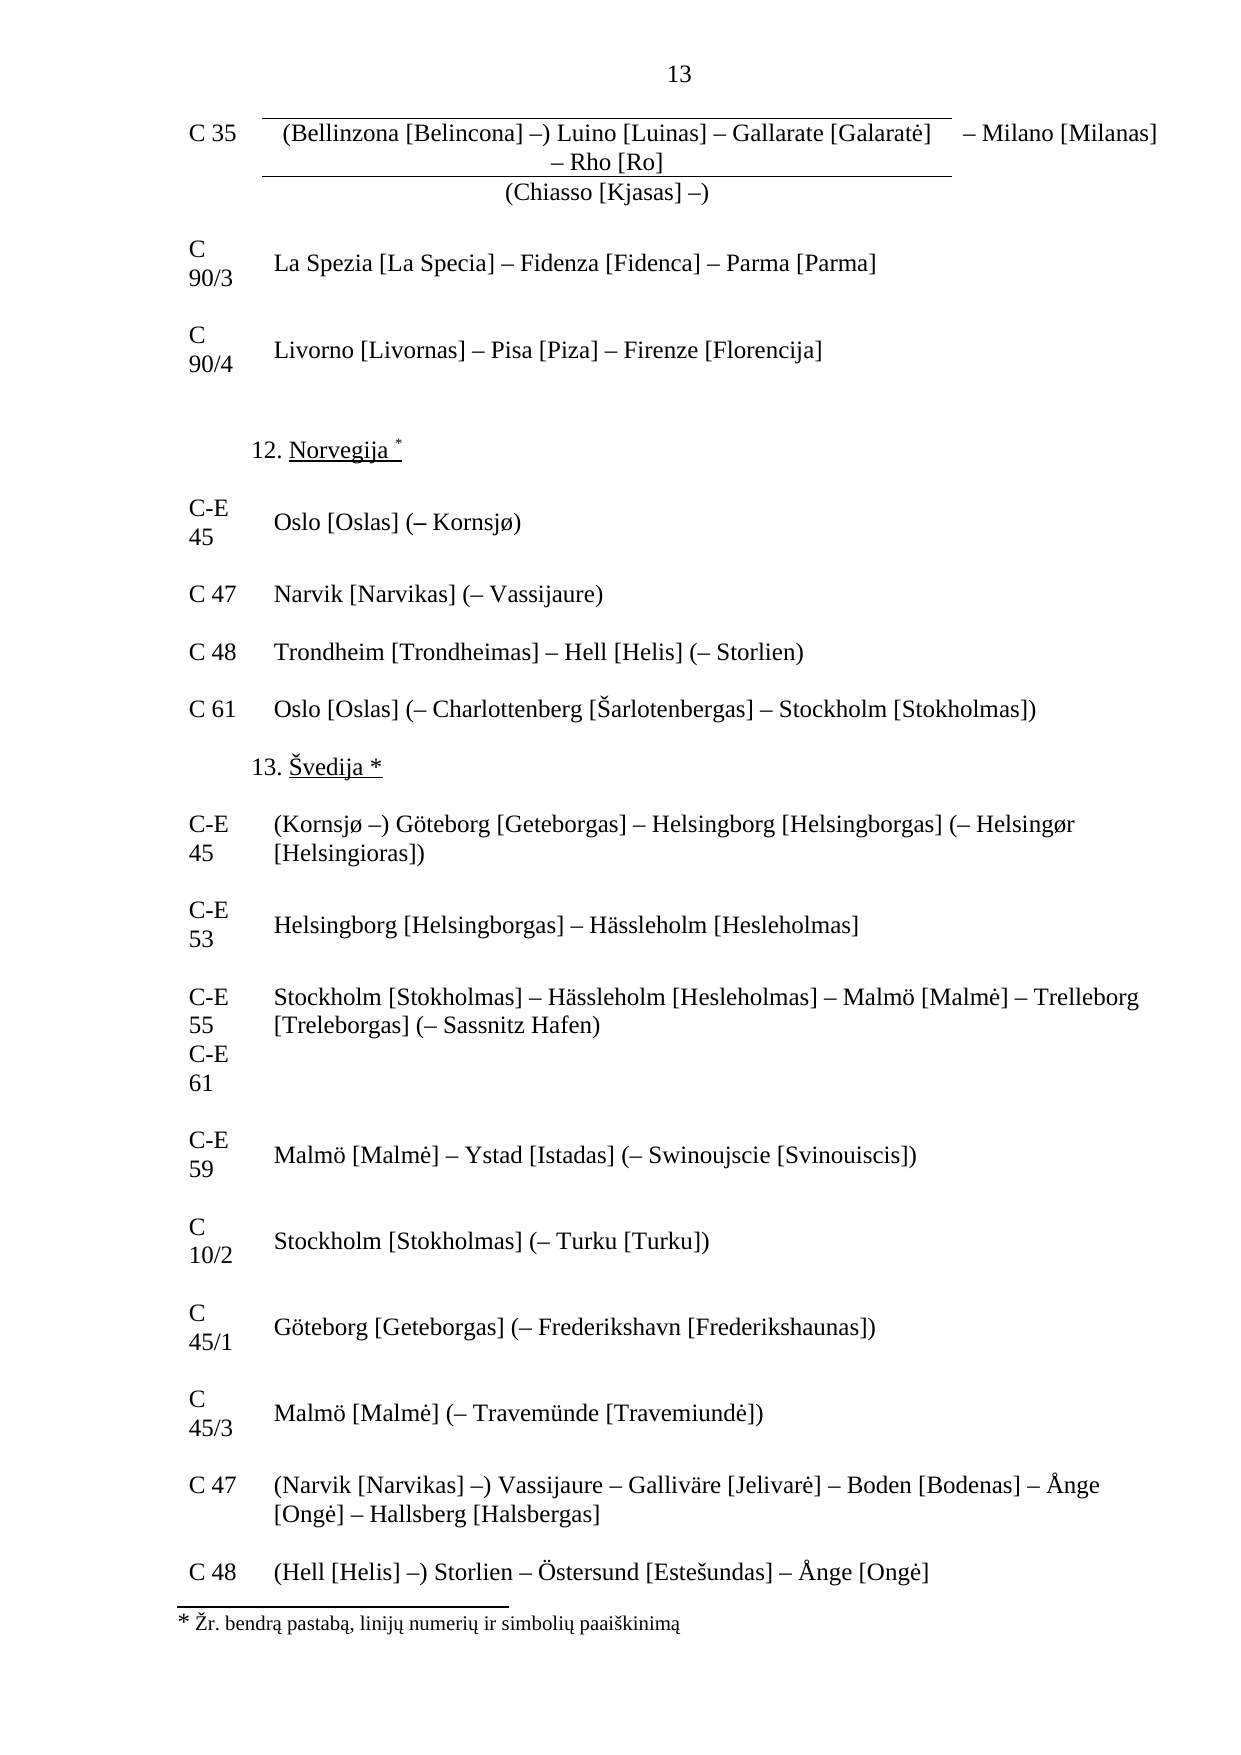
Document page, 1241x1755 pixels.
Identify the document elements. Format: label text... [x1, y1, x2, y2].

table_cell [177, 608, 262, 637]
table_cell C 45/3 [177, 1384, 262, 1442]
table_cell [262, 205, 1181, 234]
text 13. Švedija * [177, 752, 1181, 780]
table_cell Livorno [Livornas] – Pisa [Piza] – Firenze [Florencija] [262, 320, 1181, 378]
table_cell [177, 665, 262, 694]
table_cell [177, 1355, 262, 1384]
table_cell C 10/2 [177, 1212, 262, 1269]
table_cell C 48 [177, 1557, 262, 1585]
table_cell C 90/4 [177, 320, 262, 378]
table_cell C 61 [177, 694, 262, 723]
table_cell C 48 [177, 637, 262, 665]
text 12. Norvegija [177, 435, 1181, 464]
table_cell C-E 53 [177, 895, 262, 953]
table_cell (Chiasso [Kjasas] –) [262, 177, 952, 205]
table_cell [262, 953, 1181, 982]
table_cell [177, 1269, 262, 1298]
table_cell Stockholm [Stokholmas] (– Turku [Turku]) [262, 1212, 1181, 1269]
table_cell Helsingborg [Helsingborgas] – Hässleholm [Hesleholmas] [262, 895, 1181, 953]
text Žr. bendrą pastabą, linijų numerių ir simbolių paaiškinimą [177, 1607, 1181, 1636]
table_cell [262, 1039, 1181, 1097]
table_cell [177, 1528, 262, 1557]
table_cell [262, 665, 1181, 694]
table_cell [177, 1183, 262, 1212]
table_cell [262, 867, 1181, 895]
table_cell [262, 1269, 1181, 1298]
table_cell [177, 292, 262, 320]
table_cell C 45/1 [177, 1298, 262, 1355]
table_cell C 47 [177, 1470, 262, 1528]
table_cell Stockholm [Stokholmas] – Hässleholm [Hesleholmas] – Malmö [Malmė] – Trelleborg [Treleborgas] (– Sassnitz Hafen) [262, 982, 1181, 1039]
table_cell [177, 205, 262, 234]
table_cell (Hell [Helis] –) Storlien – Östersund [Estešundas] – Ånge [Ongė] [262, 1557, 1181, 1585]
table_cell [177, 1442, 262, 1470]
table_cell [262, 608, 1181, 637]
table_cell – Milano [Milanas] [952, 118, 1181, 205]
table_cell [262, 1355, 1181, 1384]
table_cell [262, 1097, 1181, 1125]
table_cell C 90/3 [177, 234, 262, 292]
table_cell C-E 59 [177, 1125, 262, 1183]
table_cell [262, 378, 1181, 407]
table_cell C 47 [177, 579, 262, 608]
table_cell [262, 1183, 1181, 1212]
table_cell [262, 550, 1181, 579]
table_header (Kornsjø –) Göteborg [Geteborgas] – Helsingborg [Helsingborgas] (– Helsingør [Helsingioras]) [262, 809, 1181, 867]
table_cell La Spezia [La Specia] – Fidenza [Fidenca] – Parma [Parma] [262, 234, 1181, 292]
table_cell C-E 55 [177, 982, 262, 1039]
table_cell C 35 [177, 118, 262, 205]
table_cell Malmö [Malmė] (– Travemünde [Travemiundė]) [262, 1384, 1181, 1442]
table_cell (Narvik [Narvikas] –) Vassijaure – Galliväre [Jelivarė] – Boden [Bodenas] – Ånge [Ongė] – Hallsberg [Halsbergas] [262, 1470, 1181, 1528]
table_header C-E 45 [177, 809, 262, 867]
table_cell Narvik [Narvikas] (– Vassijaure) [262, 579, 1181, 608]
table_header Oslo [Oslas] (– Kornsjø) [262, 493, 1181, 550]
table_cell Göteborg [Geteborgas] (– Frederikshavn [Frederikshaunas]) [262, 1298, 1181, 1355]
table_cell [262, 1528, 1181, 1557]
table_cell C-E 61 [177, 1039, 262, 1097]
table_cell Oslo [Oslas] (– Charlottenberg [Šarlotenbergas] – Stockholm [Stokholmas]) [262, 694, 1181, 723]
table_cell [262, 1442, 1181, 1470]
table_cell [262, 292, 1181, 320]
table_cell [177, 550, 262, 579]
table_cell Trondheim [Trondheimas] – Hell [Helis] (– Storlien) [262, 637, 1181, 665]
table_cell [177, 867, 262, 895]
table_header C-E 45 [177, 493, 262, 550]
table_cell [177, 953, 262, 982]
table_cell (Bellinzona [Belincona] –) Luino [Luinas] – Gallarate [Galaratė] – Rho [Ro] [262, 119, 952, 176]
table_cell [177, 378, 262, 407]
table_cell [177, 1097, 262, 1125]
table_cell Malmö [Malmė] – Ystad [Istadas] (– Swinoujscie [Svinouiscis]) [262, 1125, 1181, 1183]
